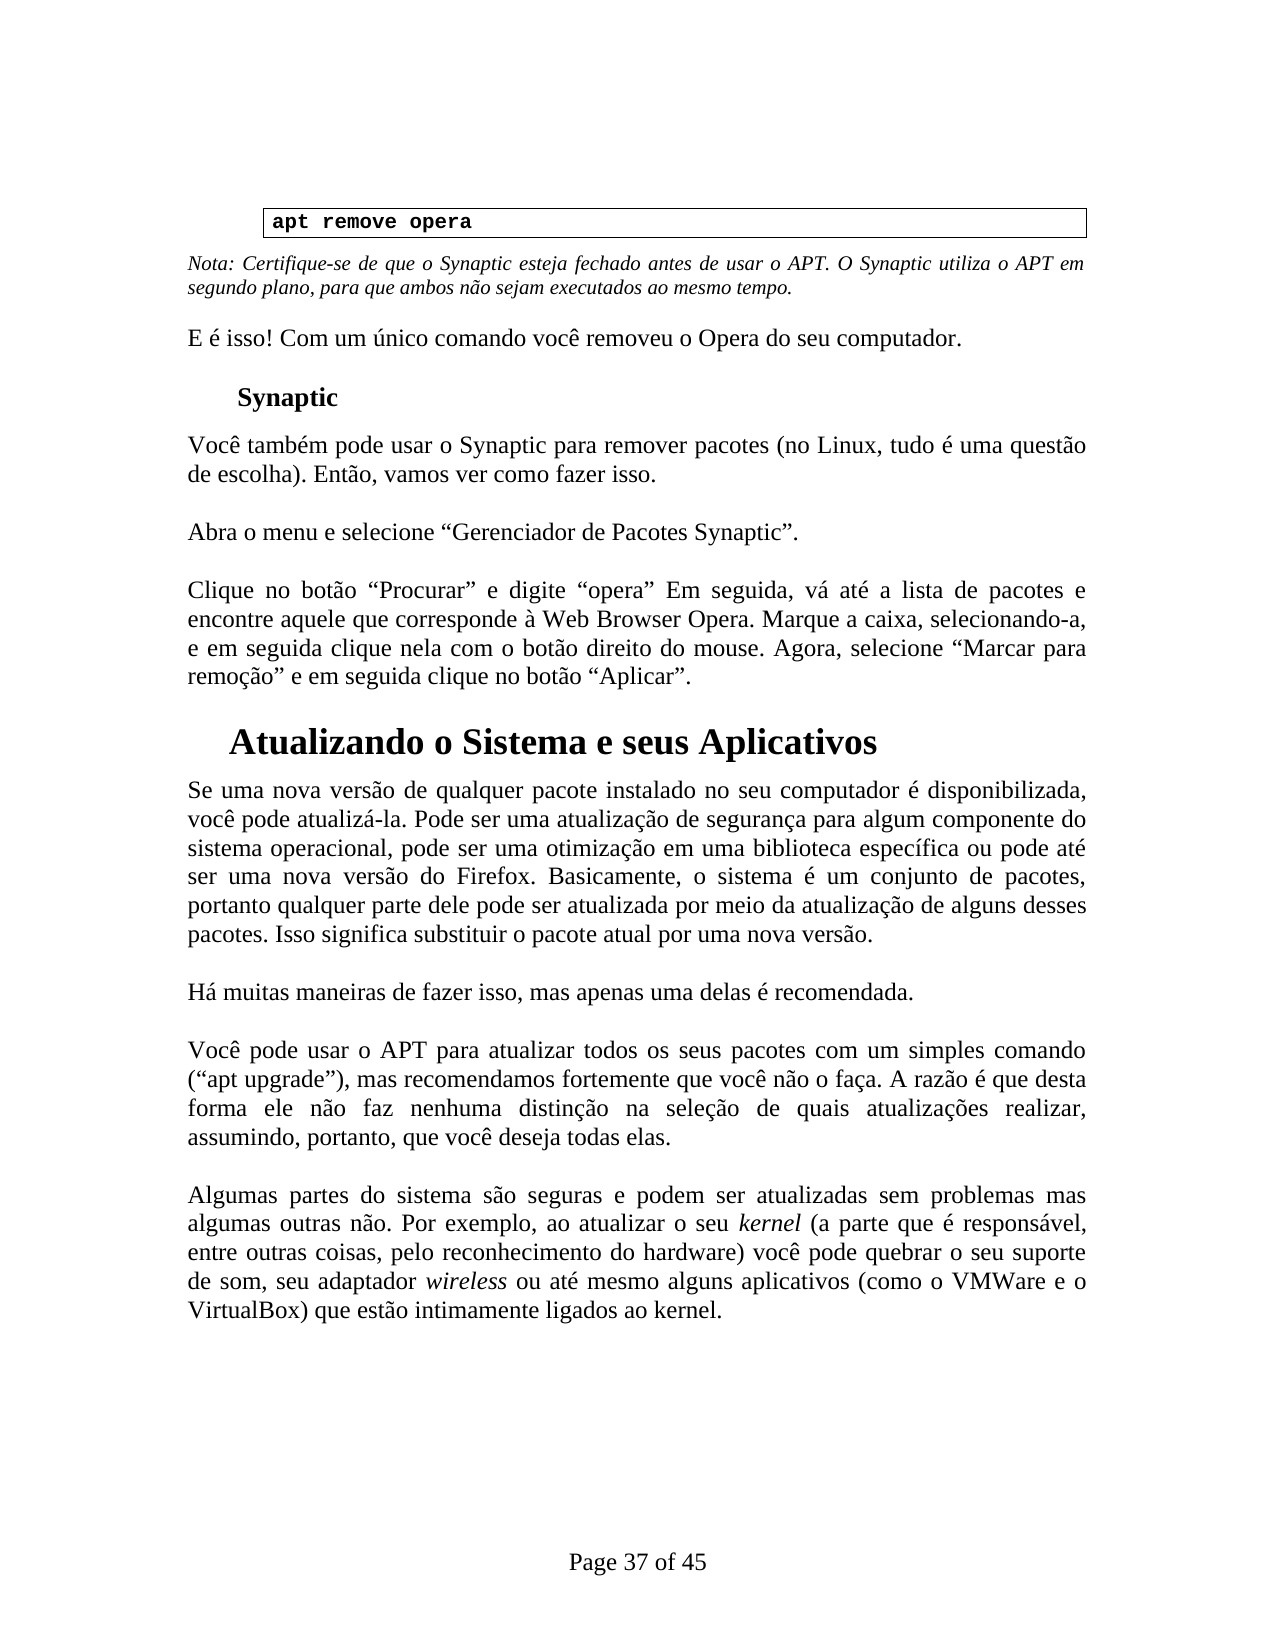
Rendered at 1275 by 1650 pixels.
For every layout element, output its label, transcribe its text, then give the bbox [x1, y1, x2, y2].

text E é isso! Com um único comando você removeu o Opera do seu computador. [187, 323, 1087, 352]
subtitle Atualizando o Sistema e seus Aplicativos [187, 719, 1087, 763]
subtitle Synaptic [187, 381, 1087, 412]
text Você pode usar o APT para atualizar todos os seus pacotes com um simples comando (“apt upgrade”), mas recomendamos fortemente que você não o faça. A razão é que desta forma ele não faz nenhuma distinção na seleção de quais atualizações realizar, assumindo, portanto, que você deseja todas elas. [187, 1035, 1087, 1150]
text Se uma nova versão de qualquer pacote instalado no seu computador é disponibilizada, você pode atualizá-la. Pode ser uma atualização de segurança para algum componente do sistema operacional, pode ser uma otimização em uma biblioteca específica ou pode até ser uma nova versão do Firefox. Basicamente, o sistema é um conjunto de pacotes, portanto qualquer parte dele pode ser atualizada por meio da atualização de alguns desses pacotes. Isso significa substituir o pacote atual por uma nova versão. [187, 775, 1087, 948]
text Você também pode usar o Synaptic para remover pacotes (no Linux, tudo é uma questão de escolha). Então, vamos ver como fazer isso. [187, 430, 1087, 487]
text Abra o menu e selecione “Gerenciador de Pacotes Synaptic”. [187, 517, 1087, 546]
text Clique no botão “Procurar” e digite “opera” Em seguida, vá até a lista de pacotes e encontre aquele que corresponde à Web Browser Opera. Marque a caixa, selecionando-a, e em seguida clique nela com o botão direito do mouse. Agora, selecione “Marcar para remoção” e em seguida clique no botão “Aplicar”. [187, 575, 1087, 690]
text Algumas partes do sistema são seguras e podem ser atualizadas sem problemas mas algumas outras não. Por exemplo, ao atualizar o seu kernel (a parte que é responsável, entre outras coisas, pelo reconhecimento do hardware) você pode quebrar o seu suporte de som, seu adaptador wireless ou até mesmo alguns aplicativos (como o VMWare e o VirtualBox) que estão intimamente ligados ao kernel. [187, 1180, 1087, 1323]
text apt remove opera [264, 209, 1086, 237]
text Nota: Certifique-se de que o Synaptic esteja fechado antes de usar o APT. O Synaptic utiliza o APT em segundo plano, para que ambos não sejam executados ao mesmo tempo. [187, 251, 1087, 299]
text Há muitas maneiras de fazer isso, mas apenas uma delas é recomendada. [187, 977, 1087, 1006]
